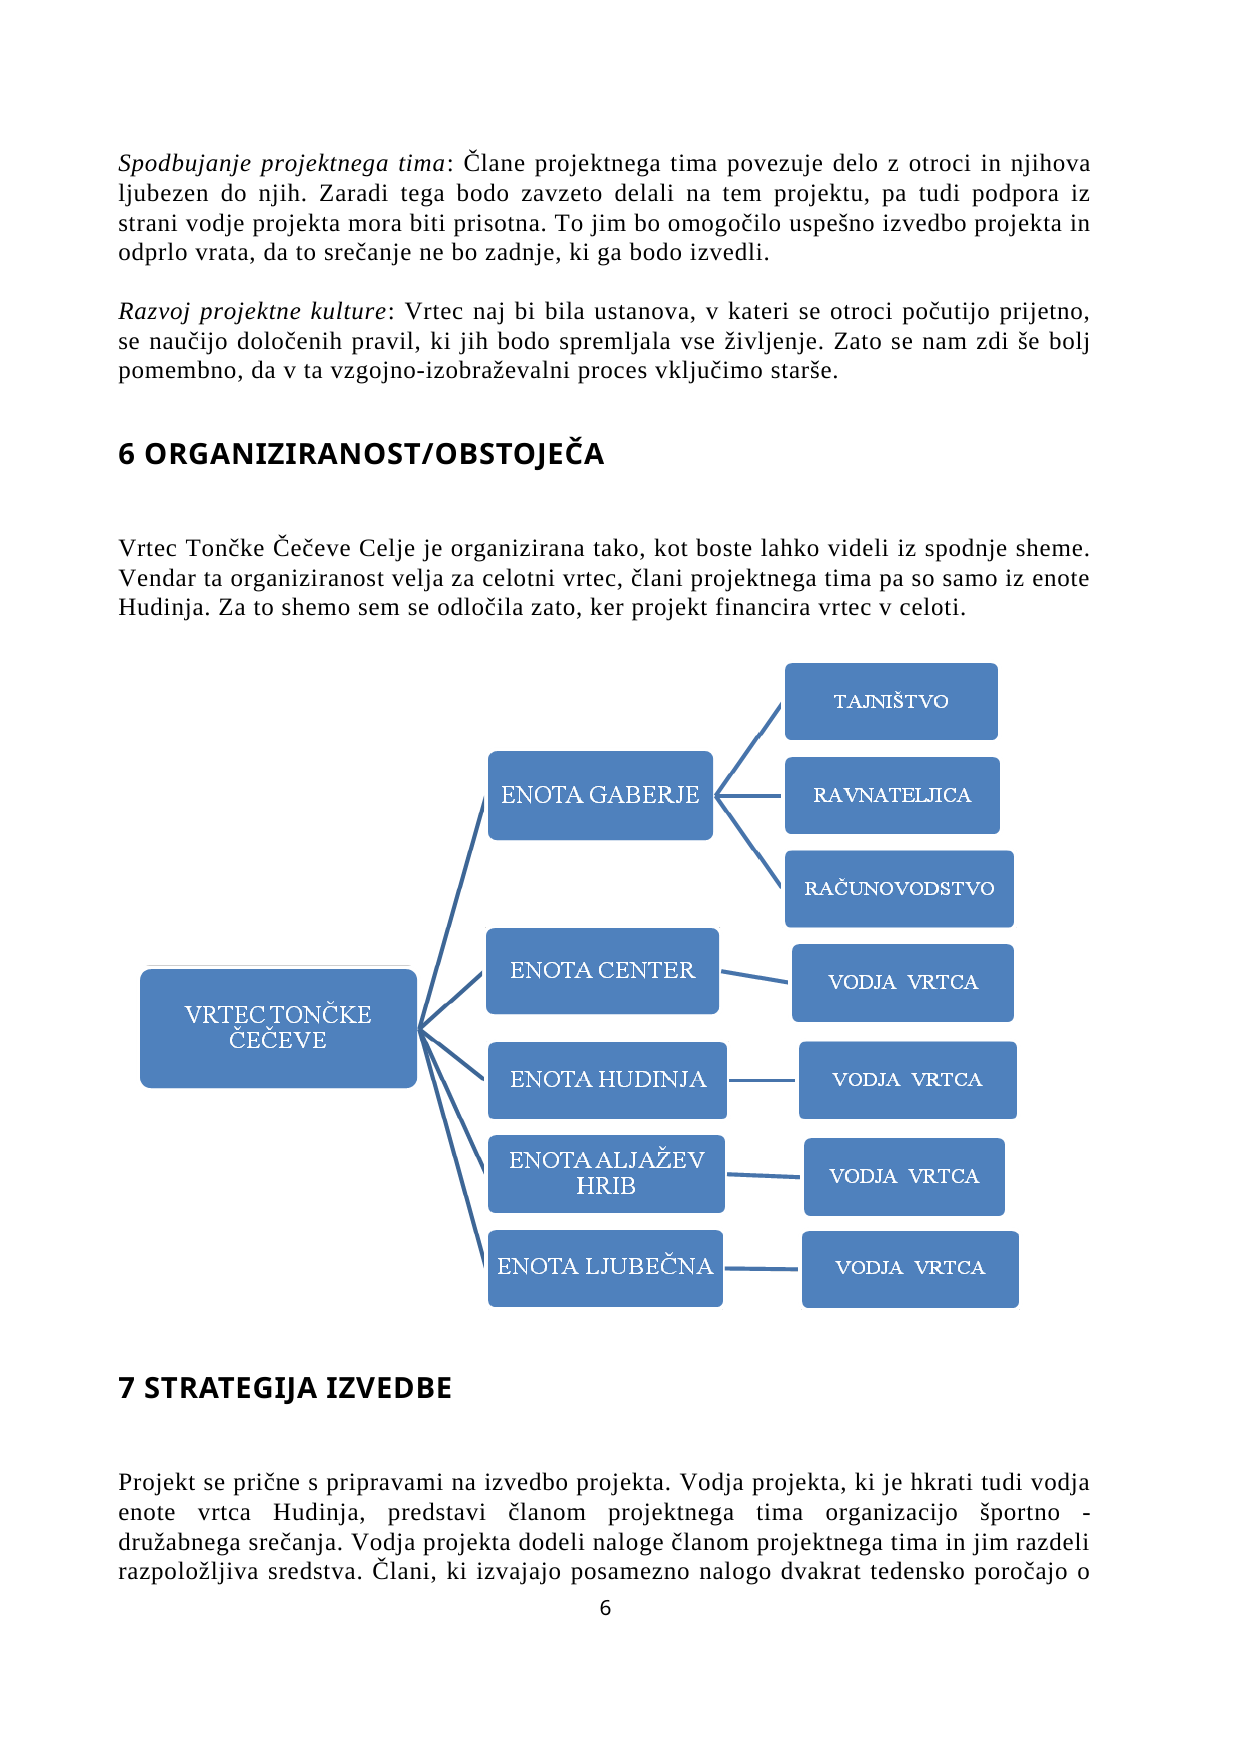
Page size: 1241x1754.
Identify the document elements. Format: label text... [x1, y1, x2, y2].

text Razvoj projektne kulture: Vrtec naj bi bila ustanova, v kateri se otroci počutijo prijetno, se naučijo določenih pravil, ki jih bodo spremljala vse življenje. Zato se nam zdi še bolj pomembno, da v ta vzgojno-izobraževalni proces vključimo starše. [118, 296, 1092, 384]
text Vrtec Tončke Čečeve Celje je organizirana tako, kot boste lahko videli iz spodnje sheme. Vendar ta organiziranost velja za celotni vrtec, člani projektnega tima pa so samo iz enote Hudinja. Za to shemo sem se odločila zato, ker projekt financira vrtec v celoti. [118, 532, 1092, 621]
text Spodbujanje projektnega tima: Člane projektnega tima povezuje delo z otroci in njihova ljubezen do njih. Zaradi tega bodo zavzeto delali na tem projektu, pa tudi podpora iz strani vodje projekta mora biti prisotna. To jim bo omogočilo uspešno izvedbo projekta in odprlo vrata, da to srečanje ne bo zadnje, ki ga bodo izvedli. [118, 148, 1092, 266]
text Projekt se prične s pripravami na izvedbo projekta. Vodja projekta, ki je hkrati tudi vodja enote vrtca Hudinja, predstavi članom projektnega tima organizacijo športno - družabnega srečanja. Vodja projekta dodeli naloge članom projektnega tima in jim razdeli razpoložljiva sredstva. Člani, ki izvajajo posamezno nalogo dvakrat tedensko poročajo o [118, 1467, 1092, 1585]
subtitle 6 ORGANIZIRANOST/OBSTOJEČA [118, 429, 1092, 473]
picture [134, 659, 1027, 1310]
subtitle 7 STRATEGIJA IZVEDBE [118, 1363, 1092, 1407]
